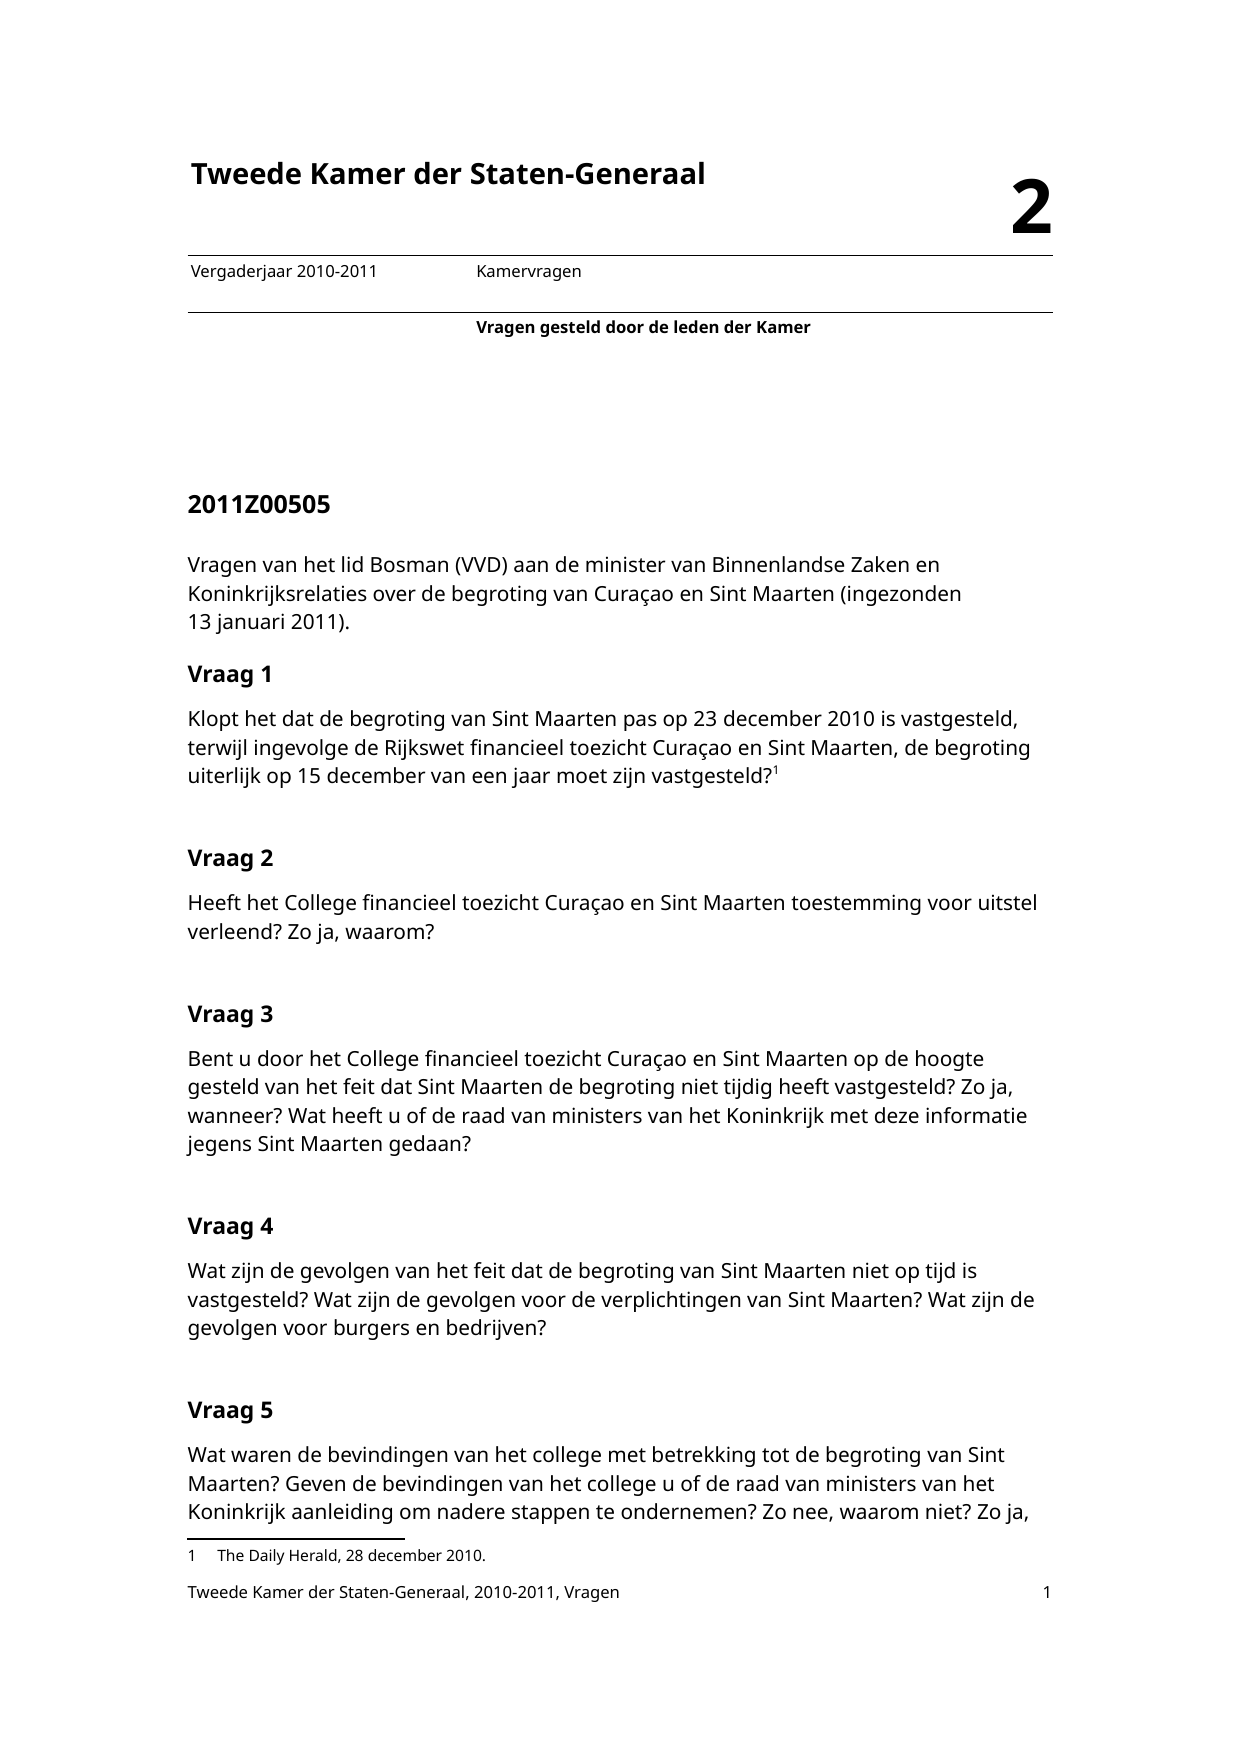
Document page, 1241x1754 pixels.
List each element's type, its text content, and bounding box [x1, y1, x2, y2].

subtitle Vraag 4 [187, 1210, 1053, 1242]
table_cell Vragen gesteld door de leden der Kamer [473, 313, 1053, 339]
subtitle Vraag 2 [187, 842, 1053, 873]
subtitle Vraag 1 [187, 658, 1053, 689]
text Wat zijn de gevolgen van het feit dat de begroting van Sint Maarten niet op tijd is vastgesteld? Wat zijn de gevolgen voor de verplichtingen van Sint Maarten? Wat zijn de gevolgen voor burgers en bedrijven? [187, 1257, 1053, 1342]
table_header Tweede Kamer der Staten-Generaal [188, 150, 879, 255]
text Bent u door het College financieel toezicht Curaçao en Sint Maarten op de hoogte gesteld van het feit dat Sint Maarten de begroting niet tijdig heeft vastgesteld? Zo ja, wanneer? Wat heeft u of de raad van ministers van het Koninkrijk met deze informatie jegens Sint Maarten gedaan? [187, 1044, 1053, 1158]
text Klopt het dat de begroting van Sint Maarten pas op 23 december 2010 is vastgesteld, terwijl ingevolge de Rijkswet financieel toezicht Curaçao en Sint Maarten, de begroting uiterlijk op 15 december van een jaar moet zijn vastgesteld? [187, 704, 1053, 790]
text 2011Z00505 [187, 487, 1053, 521]
table_cell Vergaderjaar 2010-2011 [188, 256, 473, 312]
text Heeft het College financieel toezicht Curaçao en Sint Maarten toestemming voor uitstel verleend? Zo ja, waarom? [187, 888, 1053, 945]
table_cell [188, 313, 473, 339]
text Vragen van het lid Bosman (VVD) aan de minister van Binnenlandse Zaken en Koninkrijksrelaties over de begroting van Curaçao en Sint Maarten (ingezonden 13 januari 2011). [187, 550, 1053, 636]
subtitle Vraag 3 [187, 998, 1053, 1029]
text Wat waren de bevindingen van het college met betrekking tot de begroting van Sint Maarten? Geven de bevindingen van het college u of de raad van ministers van het Koninkrijk aanleiding om nadere stappen te ondernemen? Zo nee, waarom niet? Zo ja, [187, 1441, 1053, 1526]
table_cell Kamervragen [473, 256, 1053, 312]
table_header 2 [880, 150, 1053, 255]
subtitle Vraag 5 [187, 1394, 1053, 1426]
text The Daily Herald, 28 december 2010. [187, 1538, 1053, 1566]
